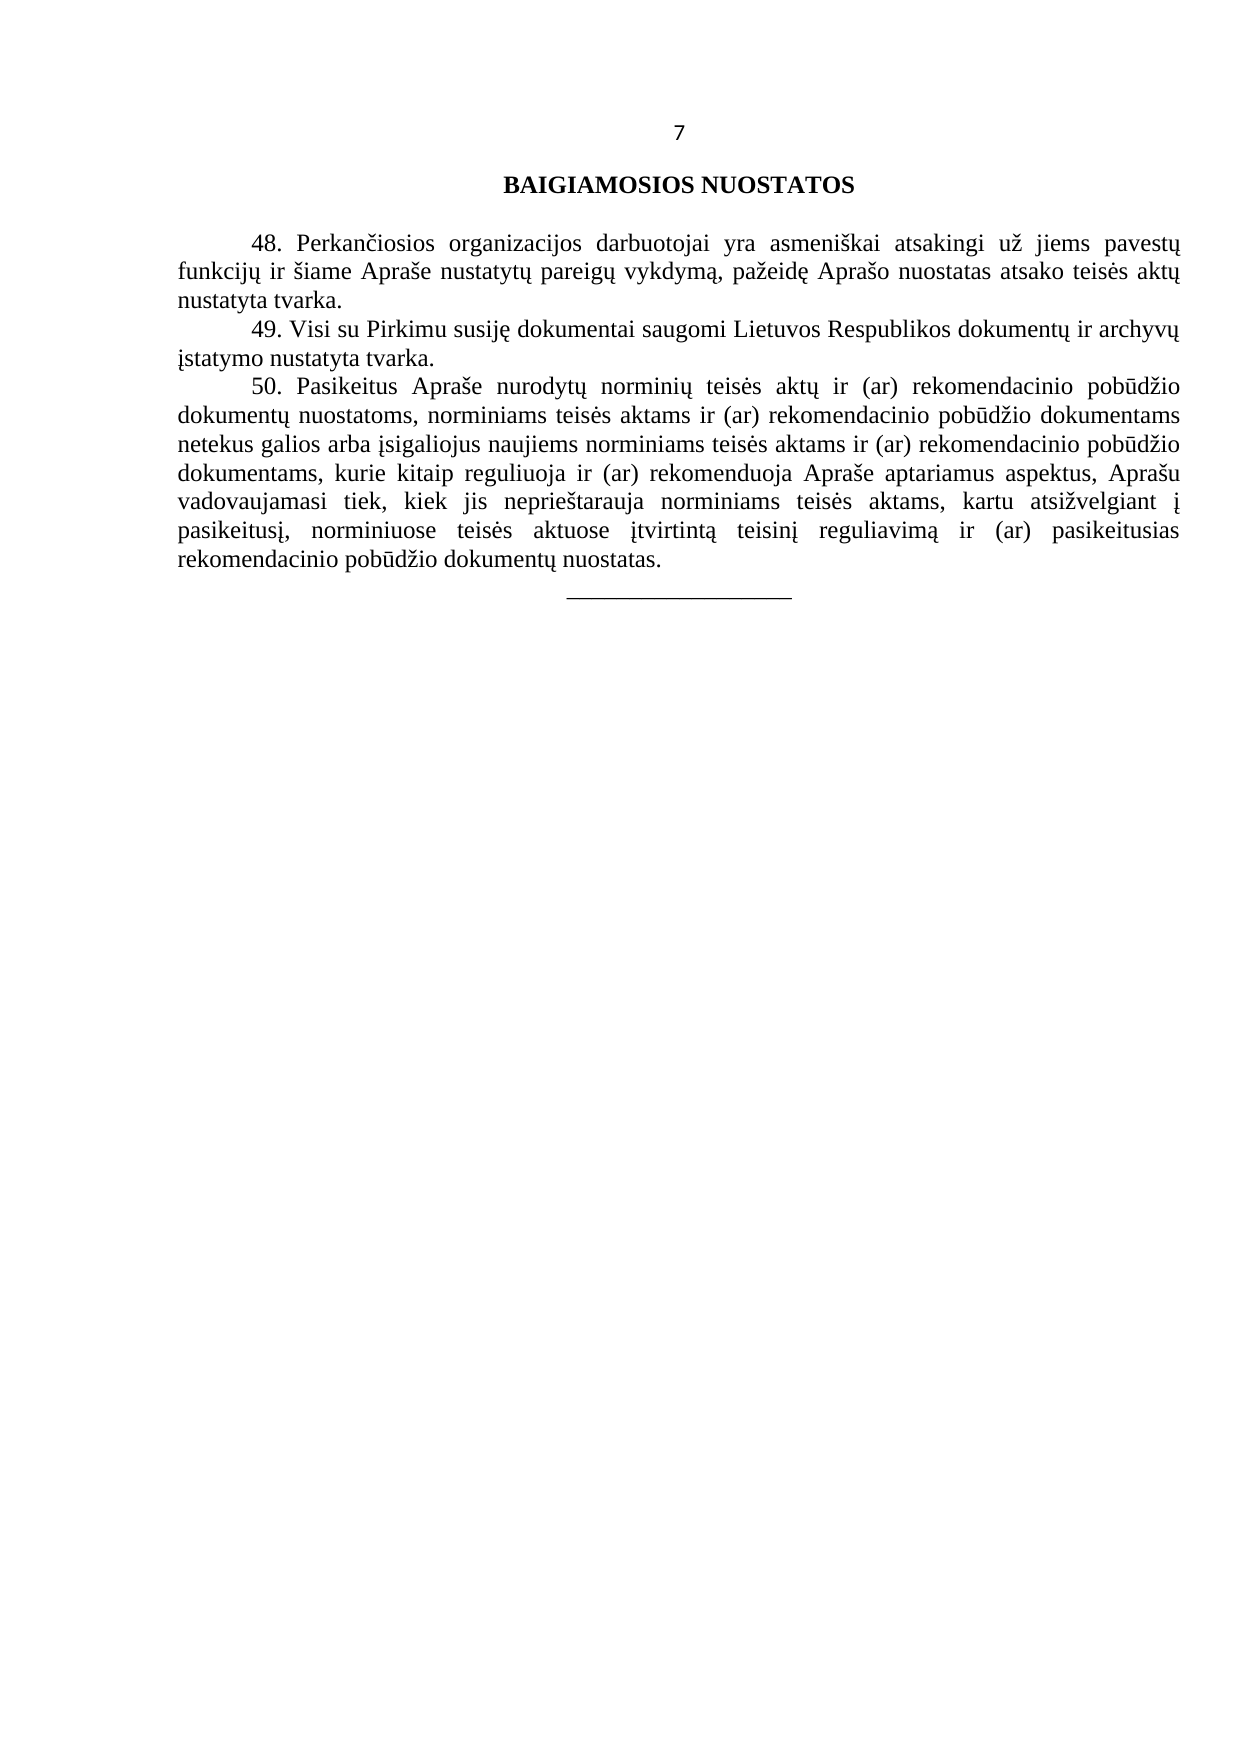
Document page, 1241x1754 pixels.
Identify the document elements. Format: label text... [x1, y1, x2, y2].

text 48. Perkančiosios organizacijos darbuotojai yra asmeniškai atsakingi už jiems pavestų funkcijų ir šiame Apraše nustatytų pareigų vykdymą, pažeidę Aprašo nuostatas atsako teisės aktų nustatyta tvarka. [177, 228, 1181, 314]
text 50. Pasikeitus Apraše nurodytų norminių teisės aktų ir (ar) rekomendacinio pobūdžio dokumentų nuostatoms, norminiams teisės aktams ir (ar) rekomendacinio pobūdžio dokumentams netekus galios arba įsigaliojus naujiems norminiams teisės aktams ir (ar) rekomendacinio pobūdžio dokumentams, kurie kitaip reguliuoja ir (ar) rekomenduoja Apraše aptariamus aspektus, Aprašu vadovaujamasi tiek, kiek jis neprieštarauja norminiams teisės aktams, kartu atsižvelgiant į pasikeitusį, norminiuose teisės aktuose įtvirtintą teisinį reguliavimą ir (ar) pasikeitusias rekomendacinio pobūdžio dokumentų nuostatas. [177, 371, 1181, 573]
text __________________ [177, 573, 1181, 601]
text BAIGIAMOSIOS NUOSTATOS [177, 170, 1181, 199]
text 49. Visi su Pirkimu susiję dokumentai saugomi Lietuvos Respublikos dokumentų ir archyvų įstatymo nustatyta tvarka. [177, 314, 1181, 371]
